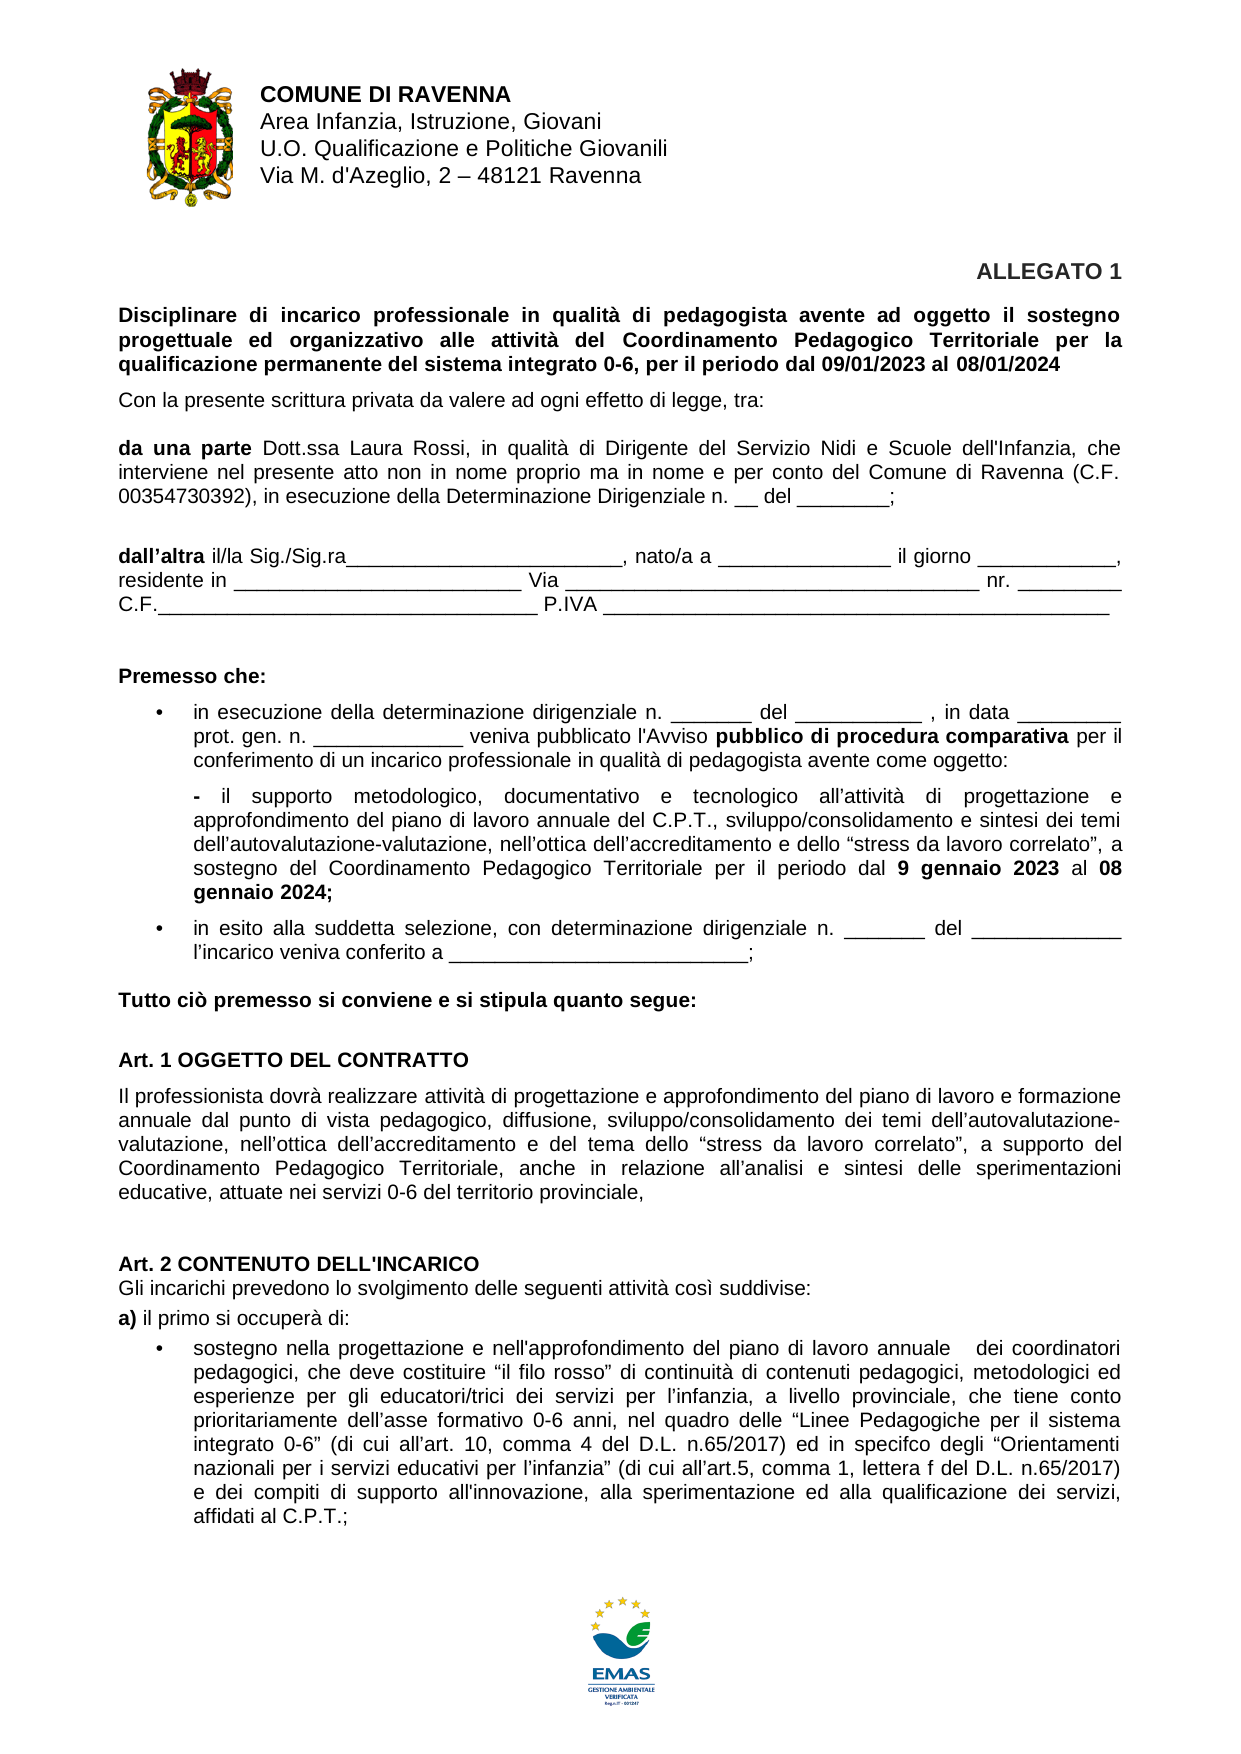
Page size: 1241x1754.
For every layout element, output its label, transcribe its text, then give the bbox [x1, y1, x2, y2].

picture [146, 68, 233, 207]
text a) il primo si occuperà di: [118, 1306, 1122, 1330]
list in esecuzione della determinazione dirigenziale n. _______ del ___________ , in data _________ prot. gen. n. _____________ veniva pubblicato l'Avviso pubblico di procedura comparativa per il conferimento di un incarico professionale in qualità di pedagogista avente come oggetto: [156, 700, 1122, 772]
text Il professionista dovrà realizzare attività di progettazione e approfondimento del piano di lavoro e formazione annuale dal punto di vista pedagogico, diffusione, sviluppo/consolidamento dei temi dell’autovalutazione-valutazione, nell’ottica dell’accreditamento e del tema dello “stress da lavoro correlato”, a supporto del Coordinamento Pedagogico Territoriale, anche in relazione all’analisi e sintesi delle sperimentazioni educative, attuate nei servizi 0-6 del territorio provinciale, [118, 1084, 1122, 1204]
text Disciplinare di incarico professionale in qualità di pedagogista avente ad oggetto il sostegno progettuale ed organizzativo alle attività del Coordinamento Pedagogico Territoriale per la qualificazione permanente del sistema integrato 0-6, per il periodo dal 09/01/2023 al 08/01/2024 [118, 303, 1122, 376]
text Tutto ciò premesso si conviene e si stipula quanto segue: [118, 988, 1122, 1012]
text Con la presente scrittura privata da valere ad ogni effetto di legge, tra: [118, 388, 1122, 412]
text da una parte Dott.ssa Laura Rossi, in qualità di Dirigente del Servizio Nidi e Scuole dell'Infanzia, che interviene nel presente atto non in nome proprio ma in nome e per conto del Comune di Ravenna (C.F. 00354730392), in esecuzione della Determinazione Dirigenziale n. __ del ________; [118, 436, 1122, 508]
text ALLEGATO 1 [118, 257, 1122, 284]
list - il supporto metodologico, documentativo e tecnologico all’attività di progettazione e approfondimento del piano di lavoro annuale del C.P.T., sviluppo/consolidamento e sintesi dei temi dell’autovalutazione-valutazione, nell’ottica dell’accreditamento e dello “stress da lavoro correlato”, a sostegno del Coordinamento Pedagogico Territoriale per il periodo dal 9 gennaio 2023 al 08 gennaio 2024; [156, 784, 1122, 904]
text dall’altra il/la Sig./Sig.ra________________________, nato/a a _______________ il giorno ____________, residente in _________________________ Via ____________________________________ nr. _________ C.F._________________________________ P.IVA ____________________________________________ [118, 544, 1122, 616]
text Gli incarichi prevedono lo svolgimento delle seguenti attività così suddivise: [118, 1276, 1122, 1300]
list sostegno nella progettazione e nell'approfondimento del piano di lavoro annuale dei coordinatori pedagogici, che deve costituire “il filo rosso” di continuità di contenuti pedagogici, metodologici ed esperienze per gli educatori/trici dei servizi per l’infanzia, a livello provinciale, che tiene conto prioritariamente dell’asse formativo 0-6 anni, nel quadro delle “Linee Pedagogiche per il sistema integrato 0-6” (di cui all’art. 10, comma 4 del D.L. n.65/2017) ed in specifco degli “Orientamenti nazionali per i servizi educativi per l’infanzia” (di cui all’art.5, comma 1, lettera f del D.L. n.65/2017) e dei compiti di supporto all'innovazione, alla sperimentazione ed alla qualificazione dei servizi, affidati al C.P.T.; [156, 1336, 1122, 1528]
list in esito alla suddetta selezione, con determinazione dirigenziale n. _______ del _____________ l’incarico veniva conferito a __________________________; [156, 916, 1122, 964]
text Art. 2 CONTENUTO DELL'INCARICO [118, 1252, 1122, 1276]
picture [581, 1591, 659, 1710]
text Premesso che: [118, 664, 1122, 688]
text Art. 1 OGGETTO DEL CONTRATTO [118, 1048, 1122, 1072]
